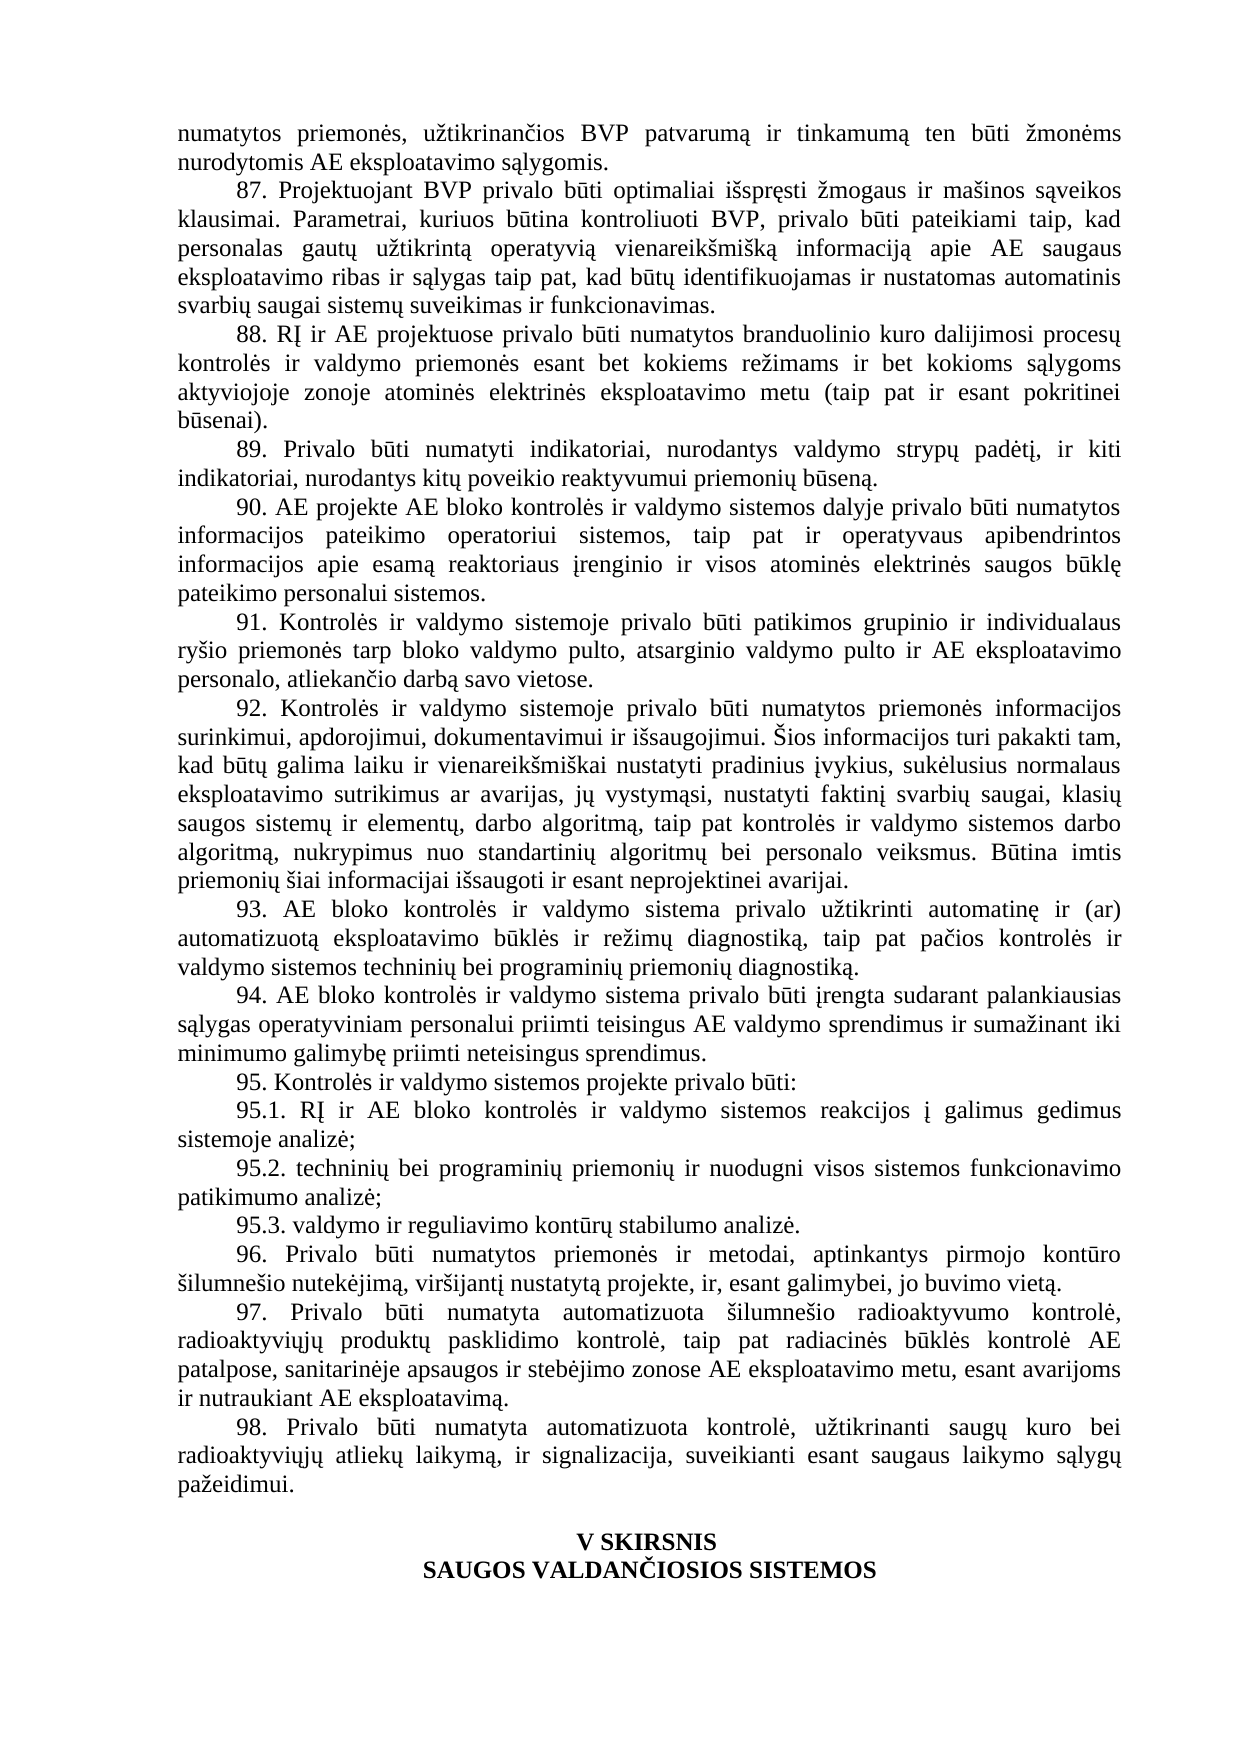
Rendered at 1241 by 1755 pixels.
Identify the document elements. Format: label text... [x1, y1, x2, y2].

text 95.3. valdymo ir reguliavimo kontūrų stabilumo analizė. [177, 1211, 1122, 1239]
text 94. AE bloko kontrolės ir valdymo sistema privalo būti įrengta sudarant palankiausias sąlygas operatyviniam personalui priimti teisingus AE valdymo sprendimus ir sumažinant iki minimumo galimybę priimti neteisingus sprendimus. [177, 981, 1122, 1067]
text 87. Projektuojant BVP privalo būti optimaliai išspręsti žmogaus ir mašinos sąveikos klausimai. Parametrai, kuriuos būtina kontroliuoti BVP, privalo būti pateikiami taip, kad personalas gautų užtikrintą operatyvią vienareikšmišką informaciją apie AE saugaus eksploatavimo ribas ir sąlygas taip pat, kad būtų identifikuojamas ir nustatomas automatinis svarbių saugai sistemų suveikimas ir funkcionavimas. [177, 176, 1122, 319]
text 88. RĮ ir AE projektuose privalo būti numatytos branduolinio kuro dalijimosi procesų kontrolės ir valdymo priemonės esant bet kokiems režimams ir bet kokioms sąlygoms aktyviojoje zonoje atominės elektrinės eksploatavimo metu (taip pat ir esant pokritinei būsenai). [177, 319, 1122, 434]
text 93. AE bloko kontrolės ir valdymo sistema privalo užtikrinti automatinę ir (ar) automatizuotą eksploatavimo būklės ir režimų diagnostiką, taip pat pačios kontrolės ir valdymo sistemos techninių bei programinių priemonių diagnostiką. [177, 894, 1122, 981]
text 98. Privalo būti numatyta automatizuota kontrolė, užtikrinanti saugų kuro bei radioaktyviųjų atliekų laikymą, ir signalizacija, suveikianti esant saugaus laikymo sąlygų pažeidimui. [177, 1412, 1122, 1498]
text 96. Privalo būti numatytos priemonės ir metodai, aptinkantys pirmojo kontūro šilumnešio nutekėjimą, viršijantį nustatytą projekte, ir, esant galimybei, jo buvimo vietą. [177, 1239, 1122, 1297]
text 95.1. RĮ ir AE bloko kontrolės ir valdymo sistemos reakcijos į galimus gedimus sistemoje analizė; [177, 1096, 1122, 1153]
text 90. AE projekte AE bloko kontrolės ir valdymo sistemos dalyje privalo būti numatytos informacijos pateikimo operatoriui sistemos, taip pat ir operatyvaus apibendrintos informacijos apie esamą reaktoriaus įrenginio ir visos atominės elektrinės saugos būklę pateikimo personalui sistemos. [177, 492, 1122, 607]
text 91. Kontrolės ir valdymo sistemoje privalo būti patikimos grupinio ir individualaus ryšio priemonės tarp bloko valdymo pulto, atsarginio valdymo pulto ir AE eksploatavimo personalo, atliekančio darbą savo vietose. [177, 607, 1122, 693]
text numatytos priemonės, užtikrinančios BVP patvarumą ir tinkamumą ten būti žmonėms nurodytomis AE eksploatavimo sąlygomis. [177, 118, 1122, 176]
text SAUGOS VALDANČIOSIOS SISTEMOS [177, 1556, 1122, 1584]
text V SKIRSNIS [177, 1527, 1122, 1556]
text 95.2. techninių bei programinių priemonių ir nuodugni visos sistemos funkcionavimo patikimumo analizė; [177, 1153, 1122, 1211]
text 97. Privalo būti numatyta automatizuota šilumnešio radioaktyvumo kontrolė, radioaktyviųjų produktų pasklidimo kontrolė, taip pat radiacinės būklės kontrolė AE patalpose, sanitarinėje apsaugos ir stebėjimo zonose AE eksploatavimo metu, esant avarijoms ir nutraukiant AE eksploatavimą. [177, 1297, 1122, 1412]
text 95. Kontrolės ir valdymo sistemos projekte privalo būti: [177, 1067, 1122, 1096]
text 92. Kontrolės ir valdymo sistemoje privalo būti numatytos priemonės informacijos surinkimui, apdorojimui, dokumentavimui ir išsaugojimui. Šios informacijos turi pakakti tam, kad būtų galima laiku ir vienareikšmiškai nustatyti pradinius įvykius, sukėlusius normalaus eksploatavimo sutrikimus ar avarijas, jų vystymąsi, nustatyti faktinį svarbių saugai, klasių saugos sistemų ir elementų, darbo algoritmą, taip pat kontrolės ir valdymo sistemos darbo algoritmą, nukrypimus nuo standartinių algoritmų bei personalo veiksmus. Būtina imtis priemonių šiai informacijai išsaugoti ir esant neprojektinei avarijai. [177, 693, 1122, 894]
text 89. Privalo būti numatyti indikatoriai, nurodantys valdymo strypų padėtį, ir kiti indikatoriai, nurodantys kitų poveikio reaktyvumui priemonių būseną. [177, 434, 1122, 492]
